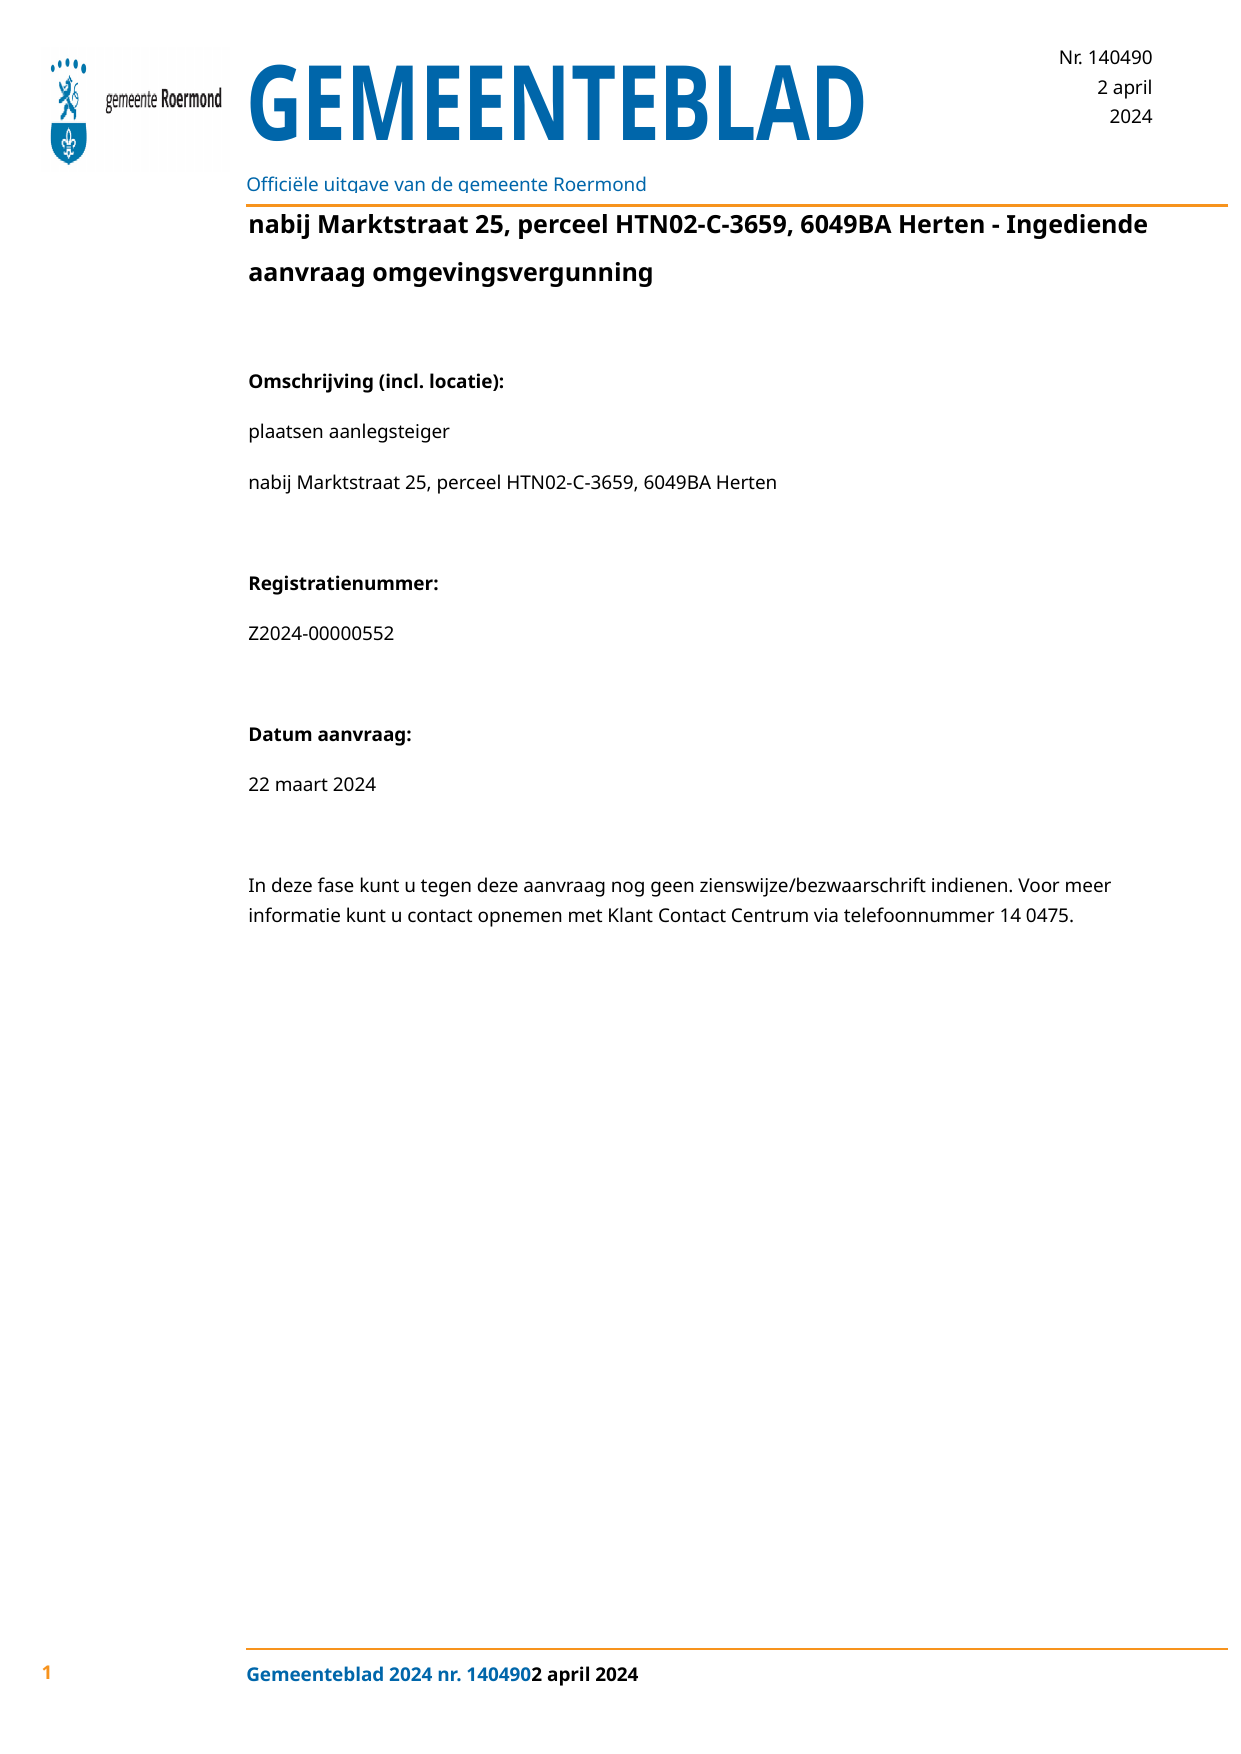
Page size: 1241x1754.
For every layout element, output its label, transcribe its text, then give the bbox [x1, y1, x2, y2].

text In deze fase kunt u tegen deze aanvraag nog geen zienswijze/bezwaarschrift indienen. Voor meer informatie kunt u contact opnemen met Klant Contact Centrum via telefoonnummer 14 0475. [248, 872, 1152, 928]
text Datum aanvraag: [248, 721, 1152, 747]
text 22 maart 2024 [248, 772, 1152, 797]
picture [41, 47, 231, 172]
text Omschrijving (incl. locatie): [248, 368, 1152, 394]
text nabij Marktstraat 25, perceel HTN02-C-3659, 6049BA Herten - Ingediende aanvraag omgevingsvergunning [248, 207, 1152, 288]
text Z2024-00000552 [248, 620, 1152, 646]
text plaatsen aanlegsteiger [248, 419, 1152, 444]
text Registratienummer: [248, 570, 1152, 596]
text nabij Marktstraat 25, perceel HTN02-C-3659, 6049BA Herten [248, 469, 1152, 495]
